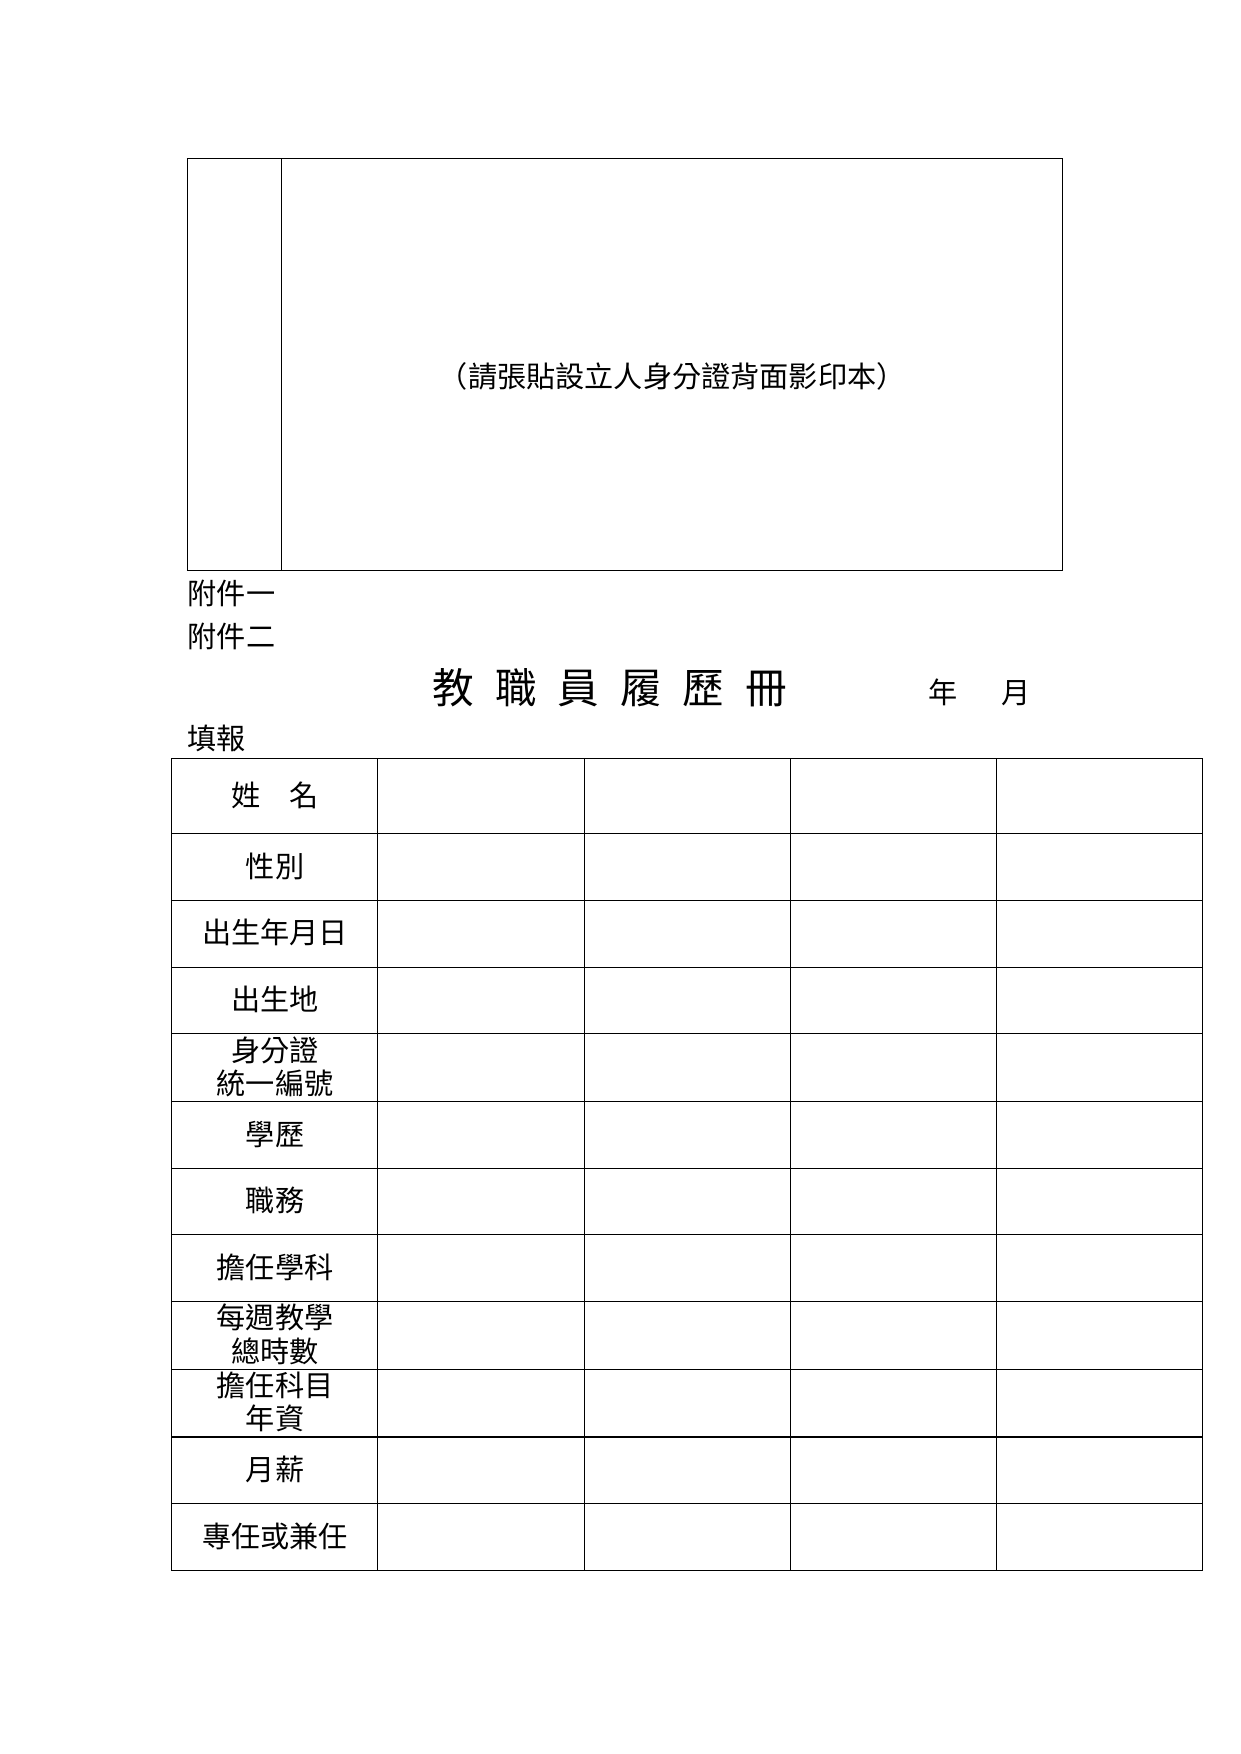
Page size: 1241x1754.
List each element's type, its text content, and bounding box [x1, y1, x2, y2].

table_cell [997, 834, 1202, 900]
table_cell [378, 834, 584, 900]
table_cell [585, 1235, 790, 1301]
table_cell [791, 1034, 996, 1101]
table_cell 專任或兼任 [172, 1504, 377, 1570]
table_cell [378, 1438, 584, 1503]
table_cell [188, 159, 281, 570]
table_cell [378, 901, 584, 967]
table_cell [378, 968, 584, 1033]
table_cell [791, 1235, 996, 1301]
table_cell 擔任學科 [172, 1235, 377, 1301]
table_cell [997, 1169, 1202, 1234]
text 教 職 員 履 歷 冊 年 月填報 [187, 656, 1053, 758]
table_header [791, 759, 996, 833]
table_header [378, 759, 584, 833]
table_header 姓 名 [172, 759, 377, 833]
table_cell [378, 1235, 584, 1301]
table_cell [378, 1102, 584, 1168]
table_cell [378, 1504, 584, 1570]
table_cell 職務 [172, 1169, 377, 1234]
table_cell [378, 1370, 584, 1436]
table_cell [791, 968, 996, 1033]
table_cell [585, 1302, 790, 1369]
table_cell [997, 901, 1202, 967]
text 附件二 [187, 613, 1053, 656]
table_cell [997, 1102, 1202, 1168]
table_cell [997, 1438, 1202, 1503]
table_cell [791, 1302, 996, 1369]
table_cell [997, 1370, 1202, 1436]
table_cell [791, 1504, 996, 1570]
table_cell [585, 1102, 790, 1168]
table_cell [791, 901, 996, 967]
table_cell [997, 1302, 1202, 1369]
table_cell [585, 968, 790, 1033]
table_cell [791, 834, 996, 900]
table_cell [585, 1438, 790, 1503]
table_cell [997, 968, 1202, 1033]
table_cell 性別 [172, 834, 377, 900]
table_cell [585, 1504, 790, 1570]
table_cell [378, 1034, 584, 1101]
table_cell [791, 1102, 996, 1168]
table_cell [585, 834, 790, 900]
table_cell 學歷 [172, 1102, 377, 1168]
table_cell 每週教學 總時數 [172, 1302, 377, 1369]
table_cell [791, 1370, 996, 1436]
table_cell 月薪 [172, 1438, 377, 1503]
table_cell [378, 1302, 584, 1369]
table_cell [585, 1169, 790, 1234]
table_cell 出生地 [172, 968, 377, 1033]
table_cell [791, 1438, 996, 1503]
table_cell [997, 1504, 1202, 1570]
table_cell 擔任科目 年資 [172, 1370, 377, 1436]
table_cell [997, 1034, 1202, 1101]
table_cell [378, 1169, 584, 1234]
table_cell [585, 1370, 790, 1436]
table_cell [585, 1034, 790, 1101]
table_cell 出生年月日 [172, 901, 377, 967]
table_header [997, 759, 1202, 833]
table_cell 身分證 統一編號 [172, 1034, 377, 1101]
table_cell [585, 901, 790, 967]
table_cell [997, 1235, 1202, 1301]
table_cell （請張貼設立人身分證背面影印本） [282, 159, 1062, 570]
table_header [585, 759, 790, 833]
text 附件一 [187, 571, 1053, 613]
table_cell [791, 1169, 996, 1234]
